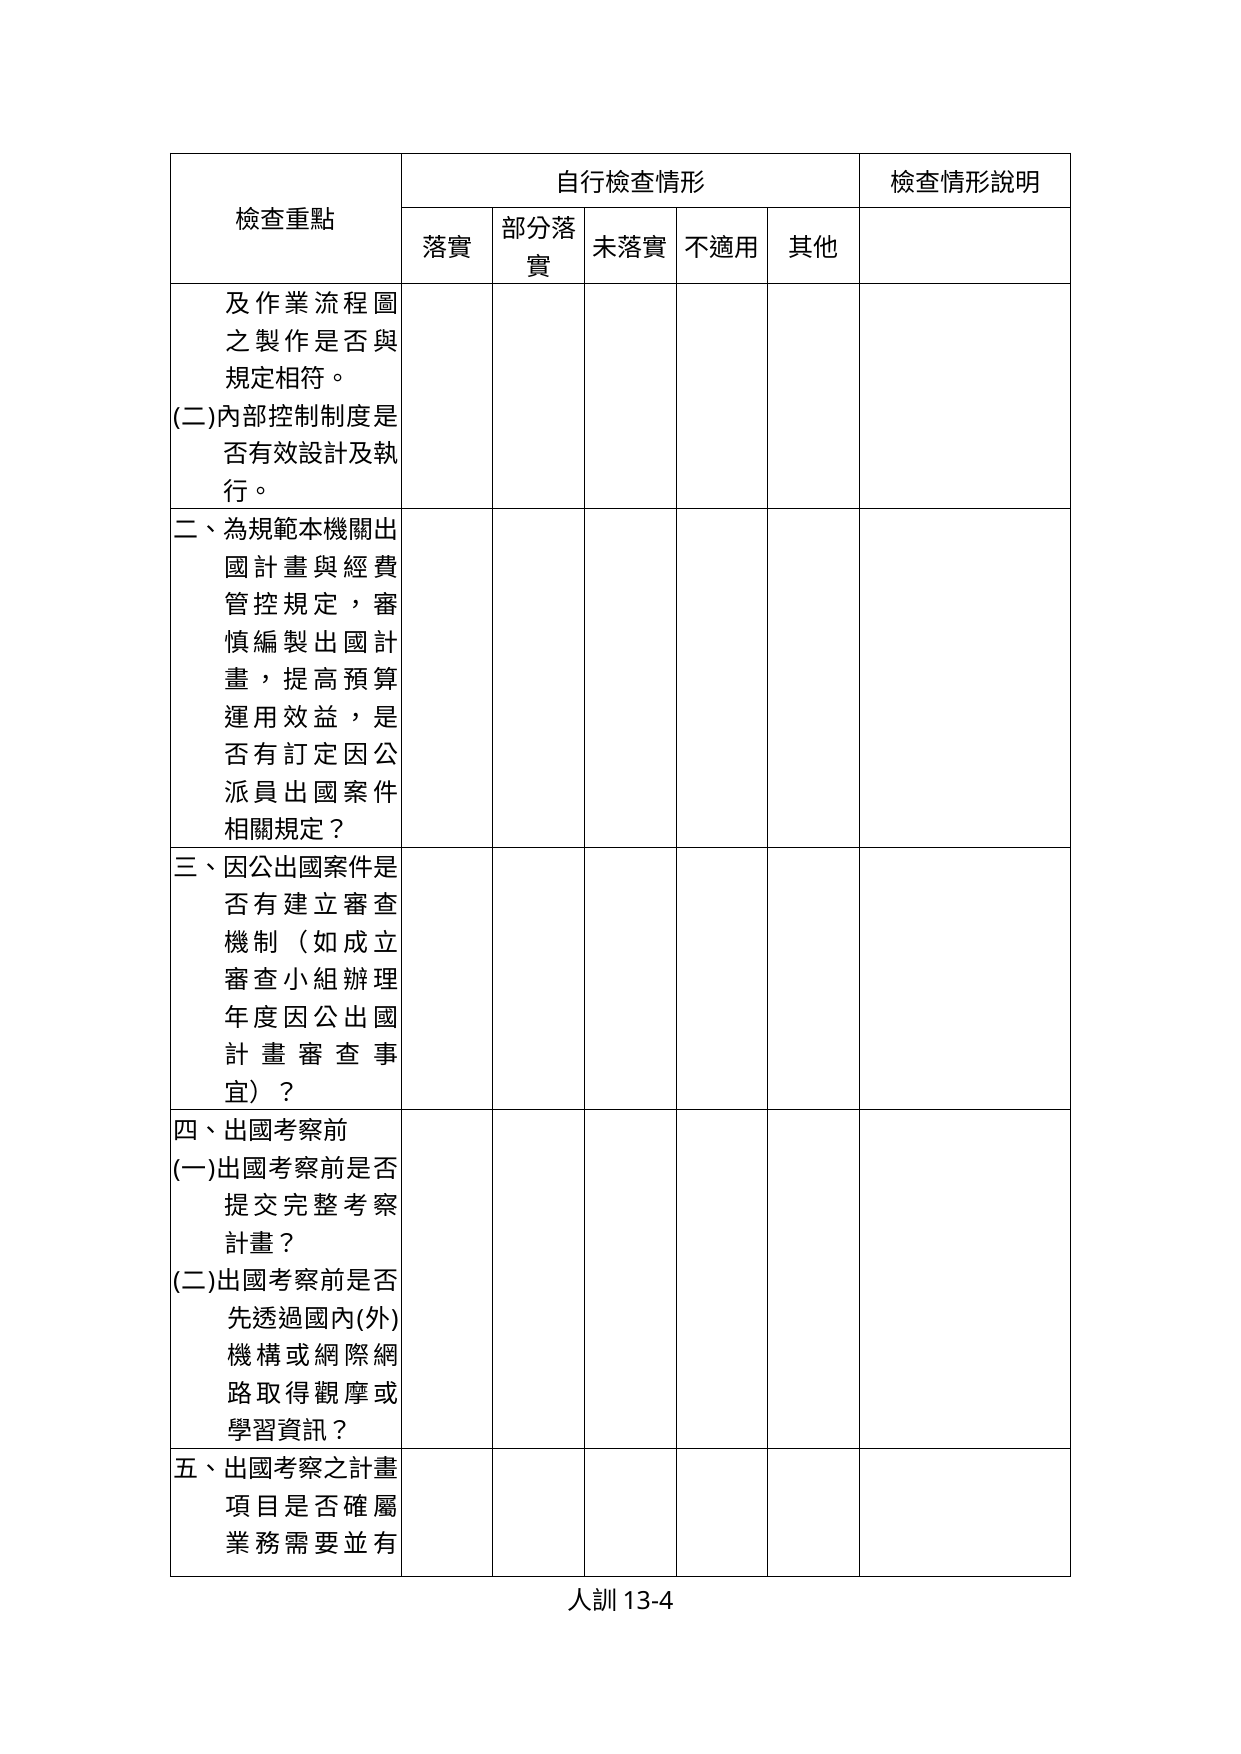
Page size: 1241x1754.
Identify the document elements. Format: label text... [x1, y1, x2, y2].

table_cell [493, 1110, 584, 1447]
table_cell 其他 [768, 208, 859, 283]
table_cell 部分落實 [493, 208, 584, 283]
table_cell [402, 284, 492, 508]
table_cell [860, 1449, 1070, 1576]
table_cell [860, 208, 1070, 283]
table_cell 落實 [402, 208, 492, 283]
table_cell [402, 509, 492, 846]
table_cell [677, 848, 767, 1109]
table_cell [768, 1110, 859, 1447]
table_cell [493, 848, 584, 1109]
table_cell [585, 1449, 676, 1576]
table_cell [768, 284, 859, 508]
table_cell [493, 284, 584, 508]
table_cell [402, 1110, 492, 1447]
table_cell [585, 509, 676, 846]
table_cell 三、因公出國案件是否有建立審查機制（如成立審查小組辦理年度因公出國計畫審查事宜）？ [171, 848, 401, 1109]
table_cell [585, 1110, 676, 1447]
table_cell [677, 1449, 767, 1576]
table_cell [677, 509, 767, 846]
table_cell [768, 848, 859, 1109]
table_cell [860, 509, 1070, 846]
table_cell [493, 509, 584, 846]
table_cell 五、出國考察之計畫項目是否確屬業務需要並有 [171, 1449, 401, 1576]
table_cell 及作業流程圖之製作是否與規定相符。 (二)內部控制制度是否有效設計及執行。 [171, 284, 401, 508]
table_cell [860, 284, 1070, 508]
table_cell 四、出國考察前 (一)出國考察前是否提交完整考察計畫？ (二)出國考察前是否先透過國內(外)機構或網際網路取得觀摩或學習資訊？ [171, 1110, 401, 1447]
table_header 檢查重點 [171, 154, 401, 283]
table_cell [402, 1449, 492, 1576]
table_cell 未落實 [585, 208, 676, 283]
table_cell [585, 848, 676, 1109]
table_cell [585, 284, 676, 508]
table_cell [677, 1110, 767, 1447]
table_cell [860, 848, 1070, 1109]
table_cell [677, 284, 767, 508]
table_cell 不適用 [677, 208, 767, 283]
table_cell [493, 1449, 584, 1576]
table_cell [860, 1110, 1070, 1447]
table_cell 二、為規範本機關出國計畫與經費管控規定，審慎編製出國計畫，提高預算運用效益，是否有訂定因公派員出國案件相關規定？ [171, 509, 401, 846]
table_cell [768, 1449, 859, 1576]
table_header 檢查情形說明 [860, 154, 1070, 207]
table_cell [402, 848, 492, 1109]
table_header 自行檢查情形 [402, 154, 859, 207]
table_cell [768, 509, 859, 846]
